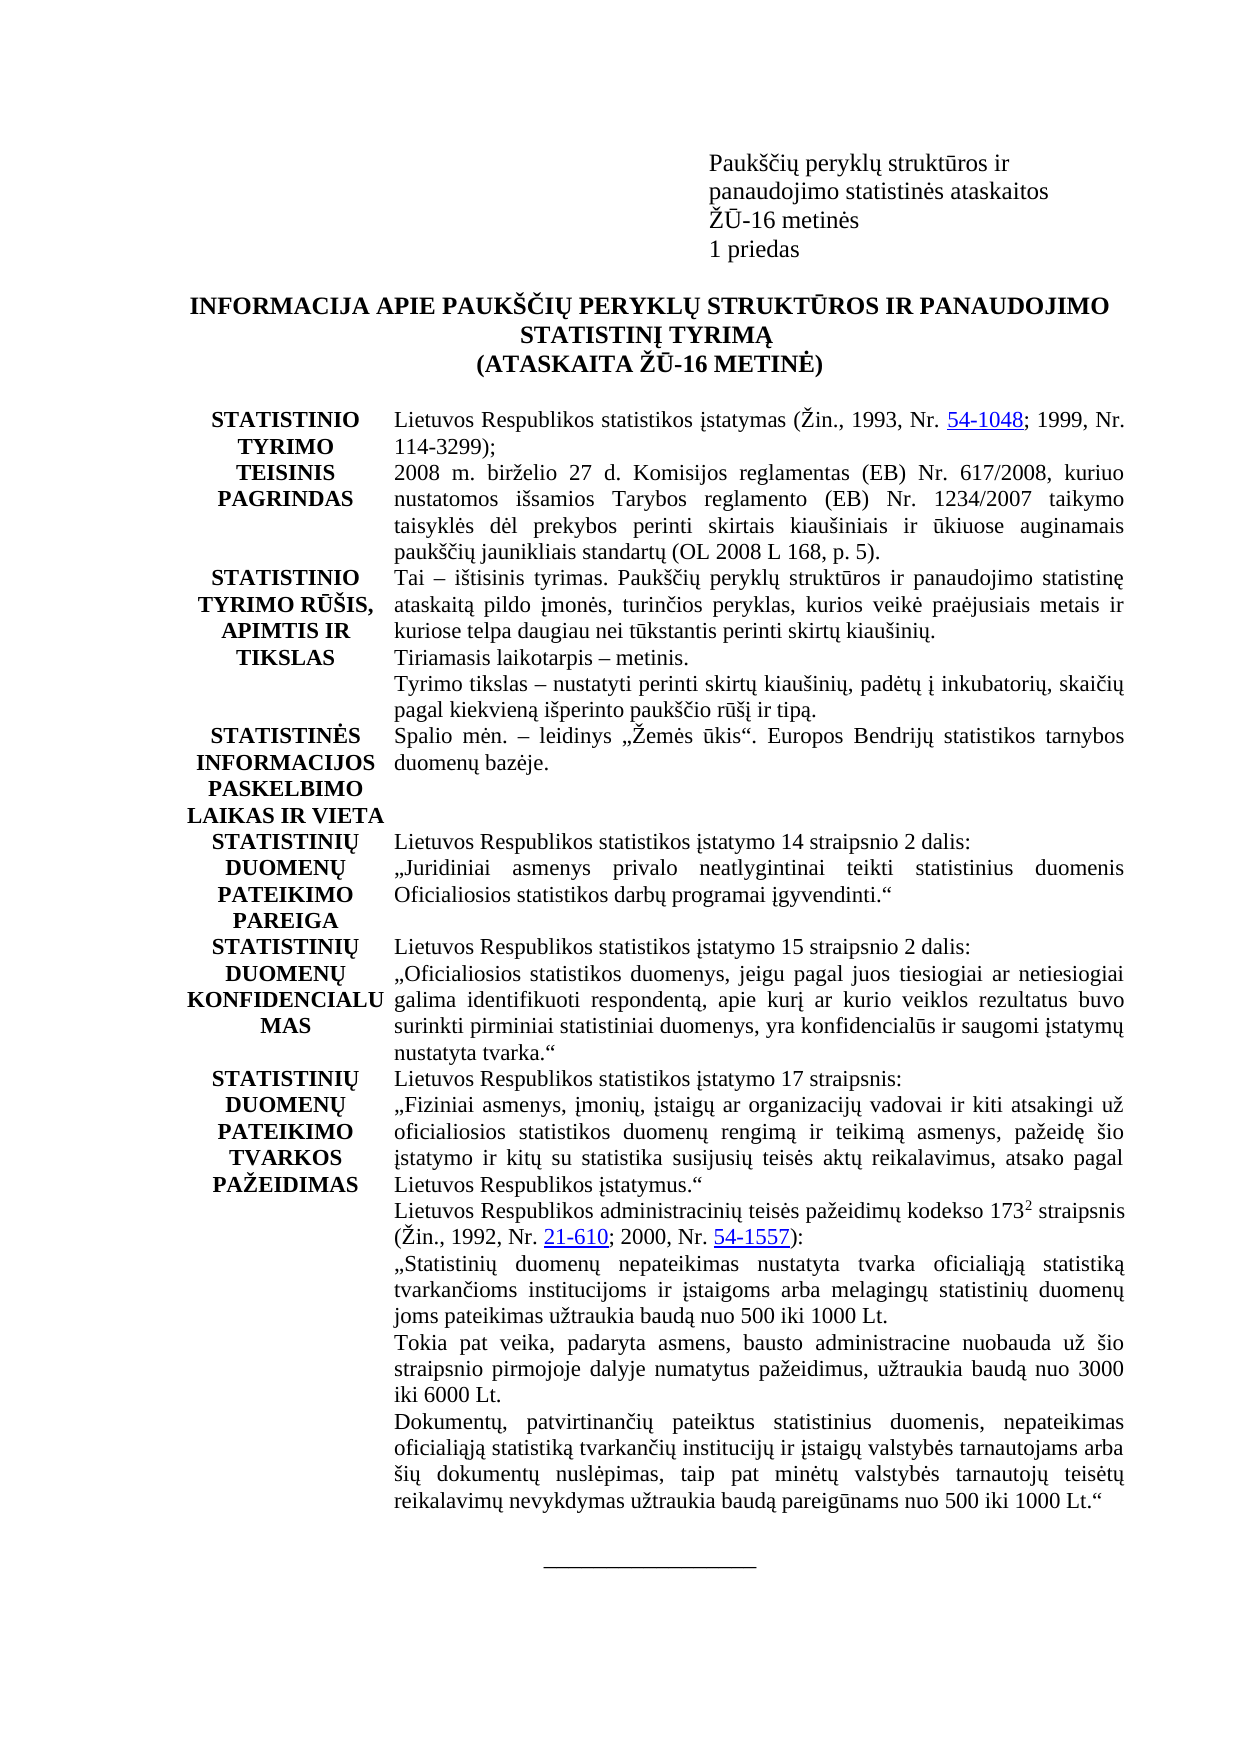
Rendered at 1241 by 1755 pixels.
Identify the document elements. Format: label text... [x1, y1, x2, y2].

text ŽŪ-16 metinės [177, 205, 1122, 234]
table_cell Spalio mėn. – leidinys „Žemės ūkis“. Europos Bendrijų statistikos tarnybos duomenų bazėje. [390, 723, 1129, 828]
text Paukščių peryklų struktūros ir [177, 148, 1122, 176]
table_cell Lietuvos Respublikos statistikos įstatymo 14 straipsnio 2 dalis: „Juridiniai asmenys privalo neatlygintinai teikti statistinius duomenis Oficialiosios statistikos darbų programai įgyvendinti.“ [390, 828, 1129, 933]
table_cell STATISTINIO TYRIMO RŪŠIS, APIMTIS IR TIKSLAS [181, 565, 390, 723]
text INFORMACIJA APIE PAUKŠČIŲ PERYKLŲ STRUKTŪROS IR PANAUDOJIMO STATISTINĮ TYRIMĄ (ATASKAITA ŽŪ-16 METINĖ) [177, 291, 1122, 378]
text _________________ [177, 1542, 1122, 1571]
text 1 priedas [177, 234, 1122, 263]
table_cell STATISTINIŲ DUOMENŲ KONFIDENCIALUMAS [181, 934, 390, 1065]
table_header STATISTINIO TYRIMO TEISINIS PAGRINDAS [181, 406, 390, 564]
table_cell STATISTINIŲ DUOMENŲ PATEIKIMO TVARKOS PAŽEIDIMAS [181, 1065, 390, 1513]
text panaudojimo statistinės ataskaitos [177, 176, 1122, 205]
